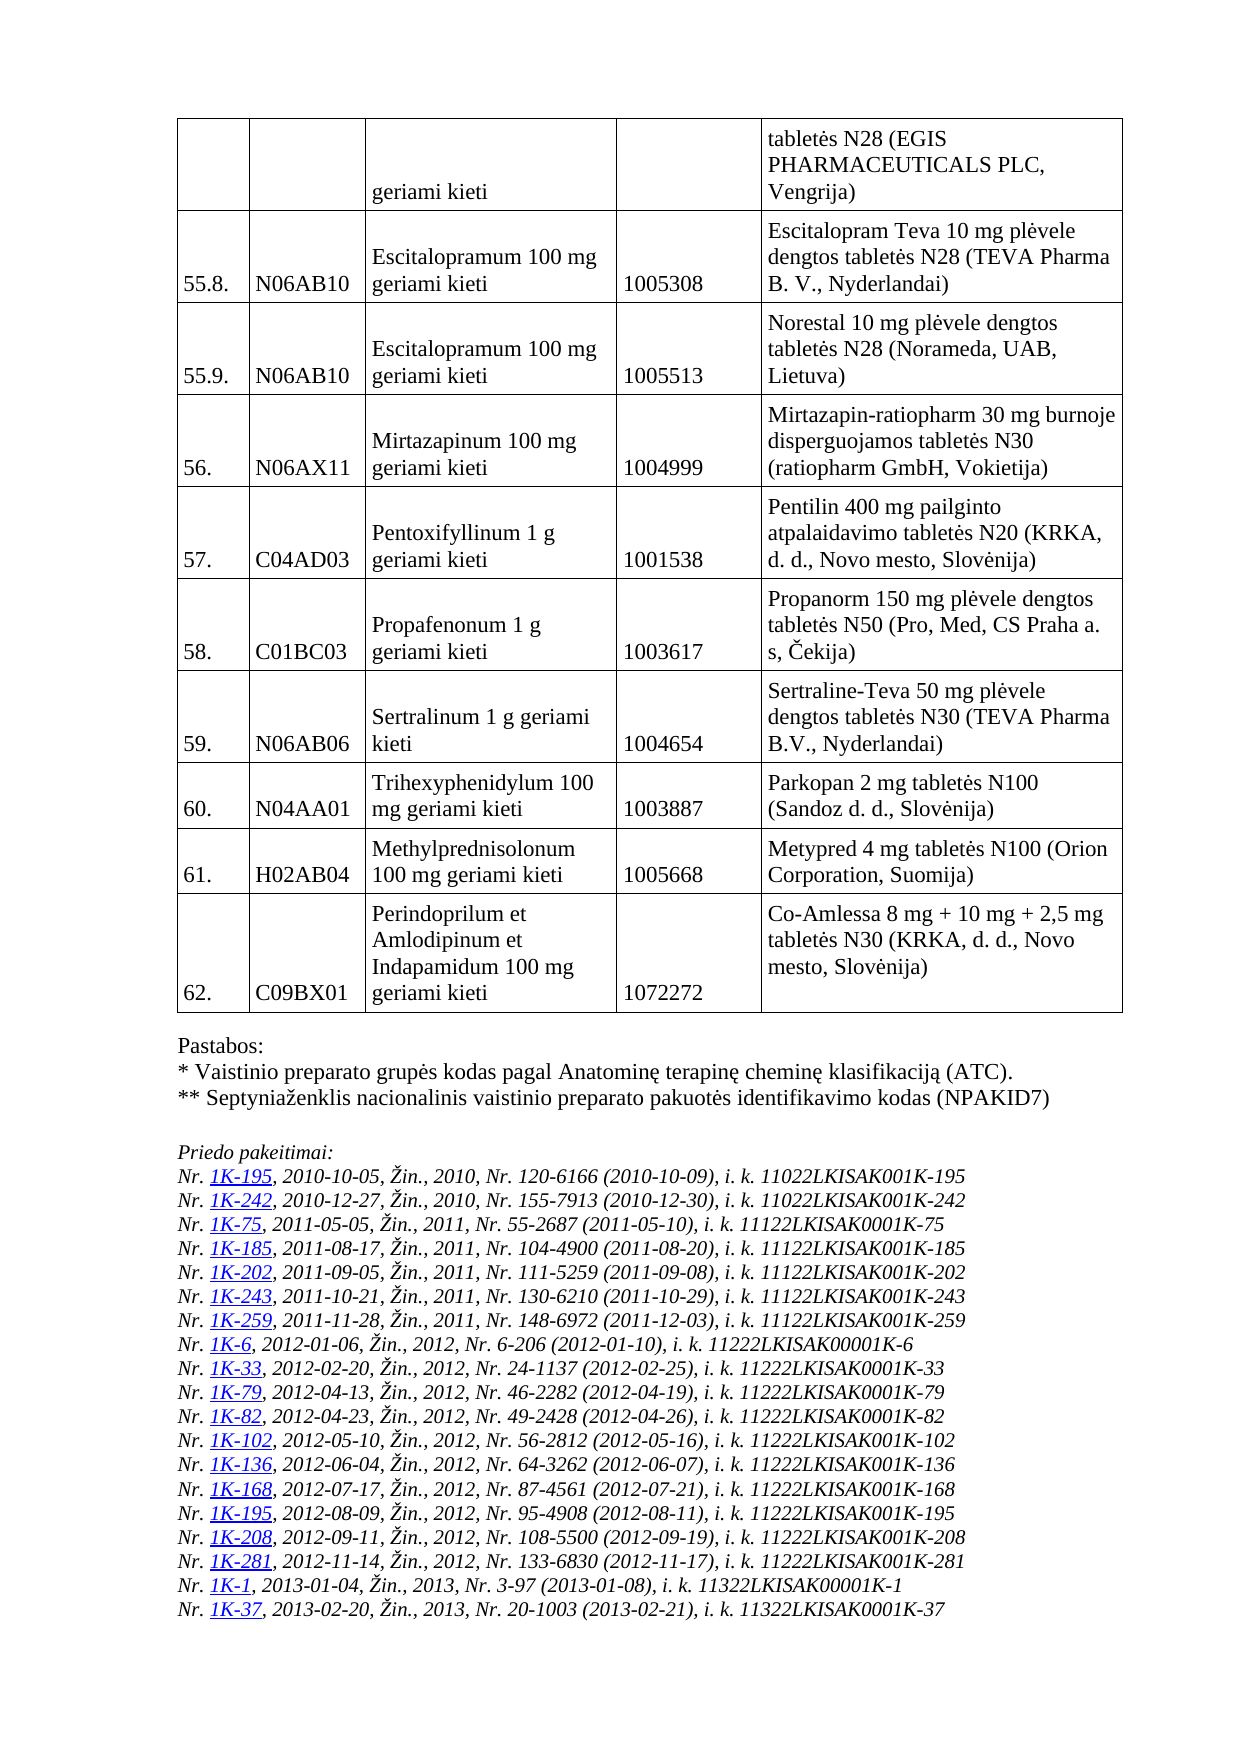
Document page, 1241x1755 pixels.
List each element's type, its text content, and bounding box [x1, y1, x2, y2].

text Nr. 1K-185, 2011-08-17, Žin., 2011, Nr. 104-4900 (2011-08-20), i. k. 11122LKISAK001K-185 [177, 1236, 1122, 1260]
table_cell [250, 119, 365, 210]
table_cell Sertraline-Teva 50 mg plėvele dengtos tabletės N30 (TEVA Pharma B.V., Nyderlandai) [762, 671, 1122, 762]
text Nr. 1K-102, 2012-05-10, Žin., 2012, Nr. 56-2812 (2012-05-16), i. k. 11222LKISAK001K-102 [177, 1428, 1122, 1452]
table_cell [178, 119, 249, 210]
table_cell H02AB04 [250, 829, 365, 893]
table_cell Norestal 10 mg plėvele dengtos tabletės N28 (Norameda, UAB, Lietuva) [762, 303, 1122, 394]
text ** Septyniaženklis nacionalinis vaistinio preparato pakuotės identifikavimo kodas (NPAKID7) [177, 1084, 1122, 1111]
text Nr. 1K-259, 2011-11-28, Žin., 2011, Nr. 148-6972 (2011-12-03), i. k. 11122LKISAK001K-259 [177, 1308, 1122, 1332]
text Nr. 1K-33, 2012-02-20, Žin., 2012, Nr. 24-1137 (2012-02-25), i. k. 11222LKISAK0001K-33 [177, 1356, 1122, 1380]
table_cell N06AB10 [250, 211, 365, 302]
table_cell [617, 119, 761, 210]
table_cell 1005513 [617, 303, 761, 394]
table_cell Methylprednisolonum 100 mg geriami kieti [366, 829, 616, 893]
table_cell Mirtazapin-ratiopharm 30 mg burnoje disperguojamos tabletės N30 (ratiopharm GmbH, Vokietija) [762, 395, 1122, 486]
text Nr. 1K-243, 2011-10-21, Žin., 2011, Nr. 130-6210 (2011-10-29), i. k. 11122LKISAK001K-243 [177, 1284, 1122, 1308]
table_cell Escitalopramum 100 mg geriami kieti [366, 303, 616, 394]
table_cell N04AA01 [250, 763, 365, 828]
table_cell Pentilin 400 mg pailginto atpalaidavimo tabletės N20 (KRKA, d. d., Novo mesto, Slovėnija) [762, 487, 1122, 578]
table_cell Escitalopramum 100 mg geriami kieti [366, 211, 616, 302]
text * Vaistinio preparato grupės kodas pagal Anatominę terapinę cheminę klasifikaciją (ATC). [177, 1058, 1122, 1084]
table_cell 55.9. [178, 303, 249, 394]
text Nr. 1K-75, 2011-05-05, Žin., 2011, Nr. 55-2687 (2011-05-10), i. k. 11122LKISAK0001K-75 [177, 1212, 1122, 1236]
table_cell 60. [178, 763, 249, 828]
table_cell Sertralinum 1 g geriami kieti [366, 671, 616, 762]
table_cell 1005668 [617, 829, 761, 893]
text Nr. 1K-37, 2013-02-20, Žin., 2013, Nr. 20-1003 (2013-02-21), i. k. 11322LKISAK0001K-37 [177, 1597, 1122, 1621]
table_cell 56. [178, 395, 249, 486]
table_cell N06AB06 [250, 671, 365, 762]
text Nr. 1K-202, 2011-09-05, Žin., 2011, Nr. 111-5259 (2011-09-08), i. k. 11122LKISAK001K-202 [177, 1260, 1122, 1284]
text Nr. 1K-242, 2010-12-27, Žin., 2010, Nr. 155-7913 (2010-12-30), i. k. 11022LKISAK001K-242 [177, 1188, 1122, 1212]
text Nr. 1K-1, 2013-01-04, Žin., 2013, Nr. 3-97 (2013-01-08), i. k. 11322LKISAK00001K-1 [177, 1573, 1122, 1597]
table_cell Trihexyphenidylum 100 mg geriami kieti [366, 763, 616, 828]
text Nr. 1K-281, 2012-11-14, Žin., 2012, Nr. 133-6830 (2012-11-17), i. k. 11222LKISAK001K-281 [177, 1549, 1122, 1573]
table_cell 1005308 [617, 211, 761, 302]
table_cell Perindoprilum et Amlodipinum et Indapamidum 100 mg geriami kieti [366, 894, 616, 1012]
table_cell 62. [178, 894, 249, 1012]
table_cell 1004999 [617, 395, 761, 486]
table_cell Propafenonum 1 g geriami kieti [366, 579, 616, 670]
table_cell 1072272 [617, 894, 761, 1012]
text Nr. 1K-195, 2010-10-05, Žin., 2010, Nr. 120-6166 (2010-10-09), i. k. 11022LKISAK001K-195 [177, 1164, 1122, 1188]
table_cell Pentoxifyllinum 1 g geriami kieti [366, 487, 616, 578]
text Nr. 1K-82, 2012-04-23, Žin., 2012, Nr. 49-2428 (2012-04-26), i. k. 11222LKISAK0001K-82 [177, 1404, 1122, 1428]
text Nr. 1K-79, 2012-04-13, Žin., 2012, Nr. 46-2282 (2012-04-19), i. k. 11222LKISAK0001K-79 [177, 1380, 1122, 1404]
table_cell N06AX11 [250, 395, 365, 486]
table_cell 58. [178, 579, 249, 670]
text Pastabos: [177, 1032, 1122, 1058]
table_cell N06AB10 [250, 303, 365, 394]
table_cell Mirtazapinum 100 mg geriami kieti [366, 395, 616, 486]
table_cell C09BX01 [250, 894, 365, 1012]
text Nr. 1K-208, 2012-09-11, Žin., 2012, Nr. 108-5500 (2012-09-19), i. k. 11222LKISAK001K-208 [177, 1524, 1122, 1549]
table_cell Propanorm 150 mg plėvele dengtos tabletės N50 (Pro, Med, CS Praha a. s, Čekija) [762, 579, 1122, 670]
table_cell 61. [178, 829, 249, 893]
table_cell 1001538 [617, 487, 761, 578]
text Priedo pakeitimai: [177, 1139, 1122, 1164]
table_cell Co-Amlessa 8 mg + 10 mg + 2,5 mg tabletės N30 (KRKA, d. d., Novo mesto, Slovėnija) [762, 894, 1122, 1012]
table_cell C04AD03 [250, 487, 365, 578]
table_cell 1003887 [617, 763, 761, 828]
table_cell 1003617 [617, 579, 761, 670]
table_cell 55.8. [178, 211, 249, 302]
table_cell Escitalopram Teva 10 mg plėvele dengtos tabletės N28 (TEVA Pharma B. V., Nyderlandai) [762, 211, 1122, 302]
table_cell geriami kieti [366, 119, 616, 210]
table_cell Metypred 4 mg tabletės N100 (Orion Corporation, Suomija) [762, 829, 1122, 893]
table_cell 1004654 [617, 671, 761, 762]
text Nr. 1K-6, 2012-01-06, Žin., 2012, Nr. 6-206 (2012-01-10), i. k. 11222LKISAK00001K-6 [177, 1332, 1122, 1356]
table_cell C01BC03 [250, 579, 365, 670]
table_cell Parkopan 2 mg tabletės N100 (Sandoz d. d., Slovėnija) [762, 763, 1122, 828]
table_cell 59. [178, 671, 249, 762]
text Nr. 1K-168, 2012-07-17, Žin., 2012, Nr. 87-4561 (2012-07-21), i. k. 11222LKISAK001K-168 [177, 1476, 1122, 1501]
table_cell tabletės N28 (EGIS PHARMACEUTICALS PLC, Vengrija) [762, 119, 1122, 210]
text Nr. 1K-195, 2012-08-09, Žin., 2012, Nr. 95-4908 (2012-08-11), i. k. 11222LKISAK001K-195 [177, 1501, 1122, 1524]
table_cell 57. [178, 487, 249, 578]
text Nr. 1K-136, 2012-06-04, Žin., 2012, Nr. 64-3262 (2012-06-07), i. k. 11222LKISAK001K-136 [177, 1452, 1122, 1476]
